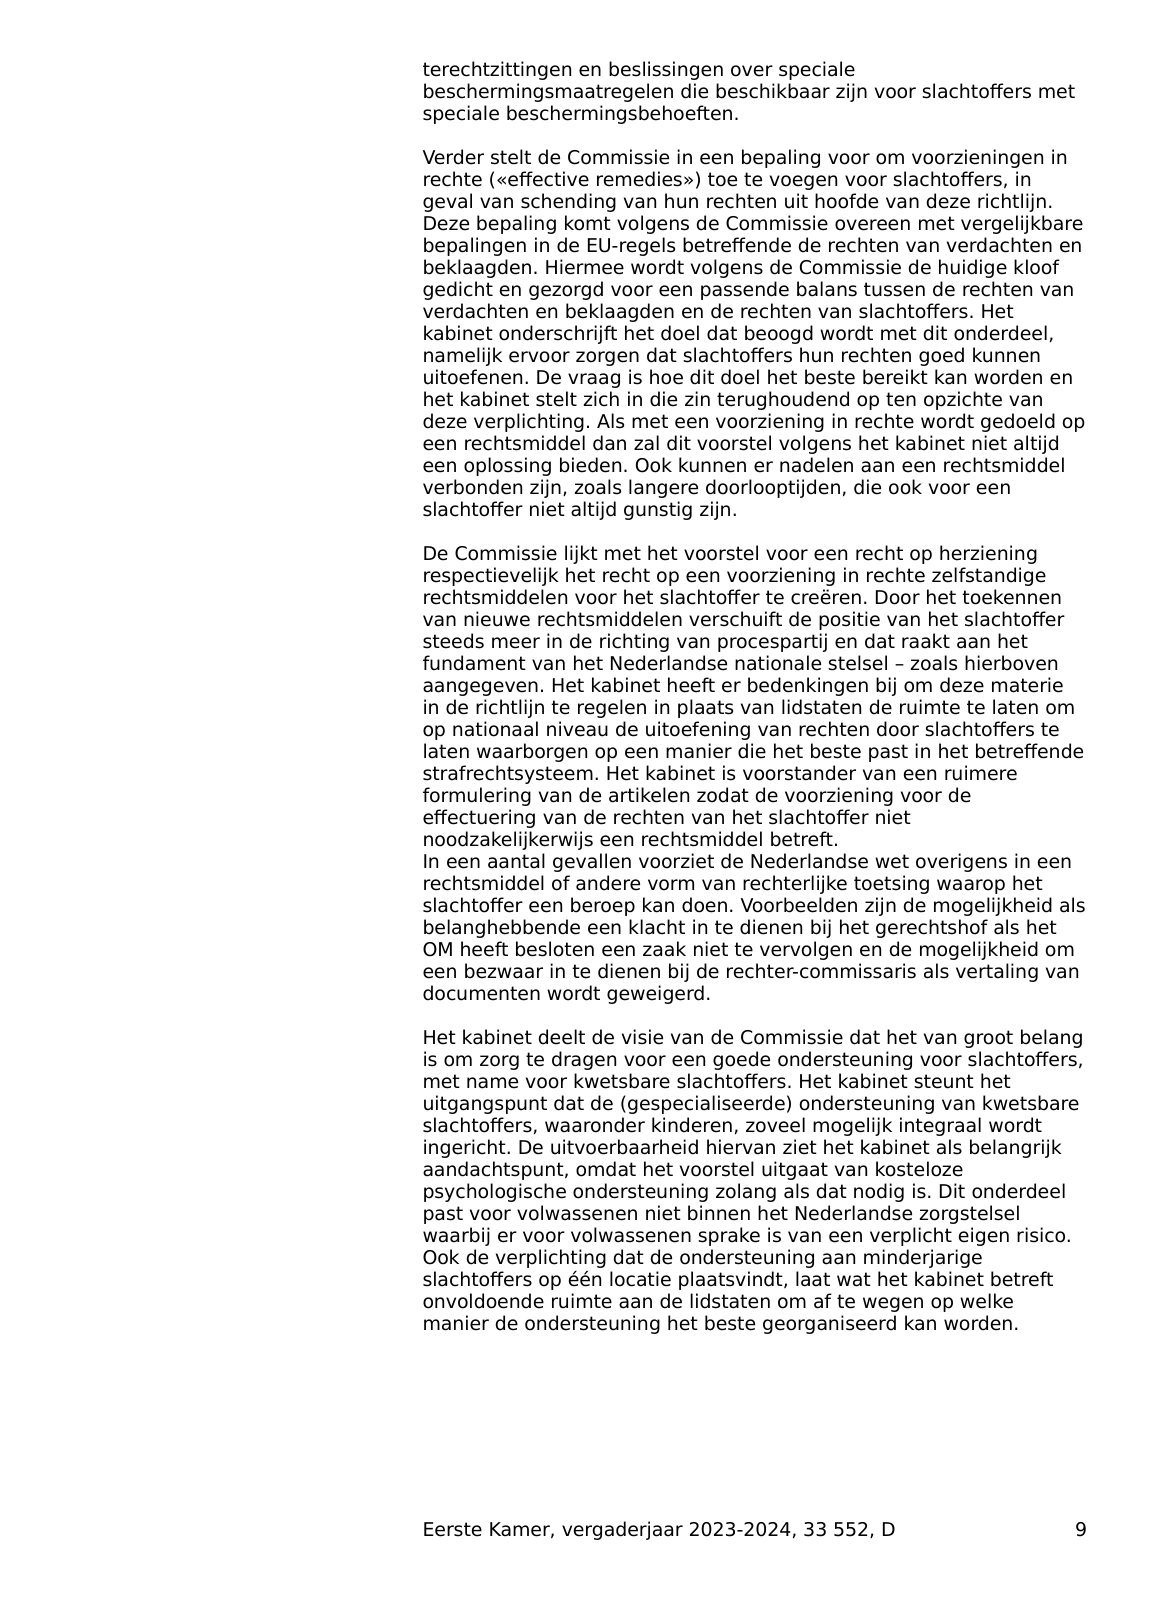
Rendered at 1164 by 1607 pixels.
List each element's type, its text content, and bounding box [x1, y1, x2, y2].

text Verder stelt de Commissie in een bepaling voor om voorzieningen in rechte («effective remedies») toe te voegen voor slachtoffers, in geval van schending van hun rechten uit hoofde van deze richtlijn. Deze bepaling komt volgens de Commissie overeen met vergelijkbare bepalingen in de EU-regels betreffende de rechten van verdachten en beklaagden. Hiermee wordt volgens de Commissie de huidige kloof gedicht en gezorgd voor een passende balans tussen de rechten van verdachten en beklaagden en de rechten van slachtoffers. Het kabinet onderschrijft het doel dat beoogd wordt met dit onderdeel, namelijk ervoor zorgen dat slachtoffers hun rechten goed kunnen uitoefenen. De vraag is hoe dit doel het beste bereikt kan worden en het kabinet stelt zich in die zin terughoudend op ten opzichte van deze verplichting. Als met een voorziening in rechte wordt gedoeld op een rechtsmiddel dan zal dit voorstel volgens het kabinet niet altijd een oplossing bieden. Ook kunnen er nadelen aan een rechtsmiddel verbonden zijn, zoals langere doorlooptijden, die ook voor een slachtoffer niet altijd gunstig zijn. [422, 147, 1087, 521]
text terechtzittingen en beslissingen over speciale beschermingsmaatregelen die beschikbaar zijn voor slachtoffers met speciale beschermingsbehoeften. [422, 59, 1087, 125]
text De Commissie lijkt met het voorstel voor een recht op herziening respectievelijk het recht op een voorziening in rechte zelfstandige rechtsmiddelen voor het slachtoffer te creëren. Door het toekennen van nieuwe rechtsmiddelen verschuift de positie van het slachtoffer steeds meer in de richting van procespartij en dat raakt aan het fundament van het Nederlandse nationale stelsel – zoals hierboven aangegeven. Het kabinet heeft er bedenkingen bij om deze materie in de richtlijn te regelen in plaats van lidstaten de ruimte te laten om op nationaal niveau de uitoefening van rechten door slachtoffers te laten waarborgen op een manier die het beste past in het betreffende strafrechtsysteem. Het kabinet is voorstander van een ruimere formulering van de artikelen zodat de voorziening voor de effectuering van de rechten van het slachtoffer niet noodzakelijkerwijs een rechtsmiddel betreft. [422, 543, 1087, 851]
text Het kabinet deelt de visie van de Commissie dat het van groot belang is om zorg te dragen voor een goede ondersteuning voor slachtoffers, met name voor kwetsbare slachtoffers. Het kabinet steunt het uitgangspunt dat de (gespecialiseerde) ondersteuning van kwetsbare slachtoffers, waaronder kinderen, zoveel mogelijk integraal wordt ingericht. De uitvoerbaarheid hiervan ziet het kabinet als belangrijk aandachtspunt, omdat het voorstel uitgaat van kosteloze psychologische ondersteuning zolang als dat nodig is. Dit onderdeel past voor volwassenen niet binnen het Nederlandse zorgstelsel waarbij er voor volwassenen sprake is van een verplicht eigen risico. Ook de verplichting dat de ondersteuning aan minderjarige slachtoffers op één locatie plaatsvindt, laat wat het kabinet betreft onvoldoende ruimte aan de lidstaten om af te wegen op welke manier de ondersteuning het beste georganiseerd kan worden. [422, 1027, 1087, 1334]
text In een aantal gevallen voorziet de Nederlandse wet overigens in een rechtsmiddel of andere vorm van rechterlijke toetsing waarop het slachtoffer een beroep kan doen. Voorbeelden zijn de mogelijkheid als belanghebbende een klacht in te dienen bij het gerechtshof als het OM heeft besloten een zaak niet te vervolgen en de mogelijkheid om een bezwaar in te dienen bij de rechter-commissaris als vertaling van documenten wordt geweigerd. [422, 851, 1087, 1004]
